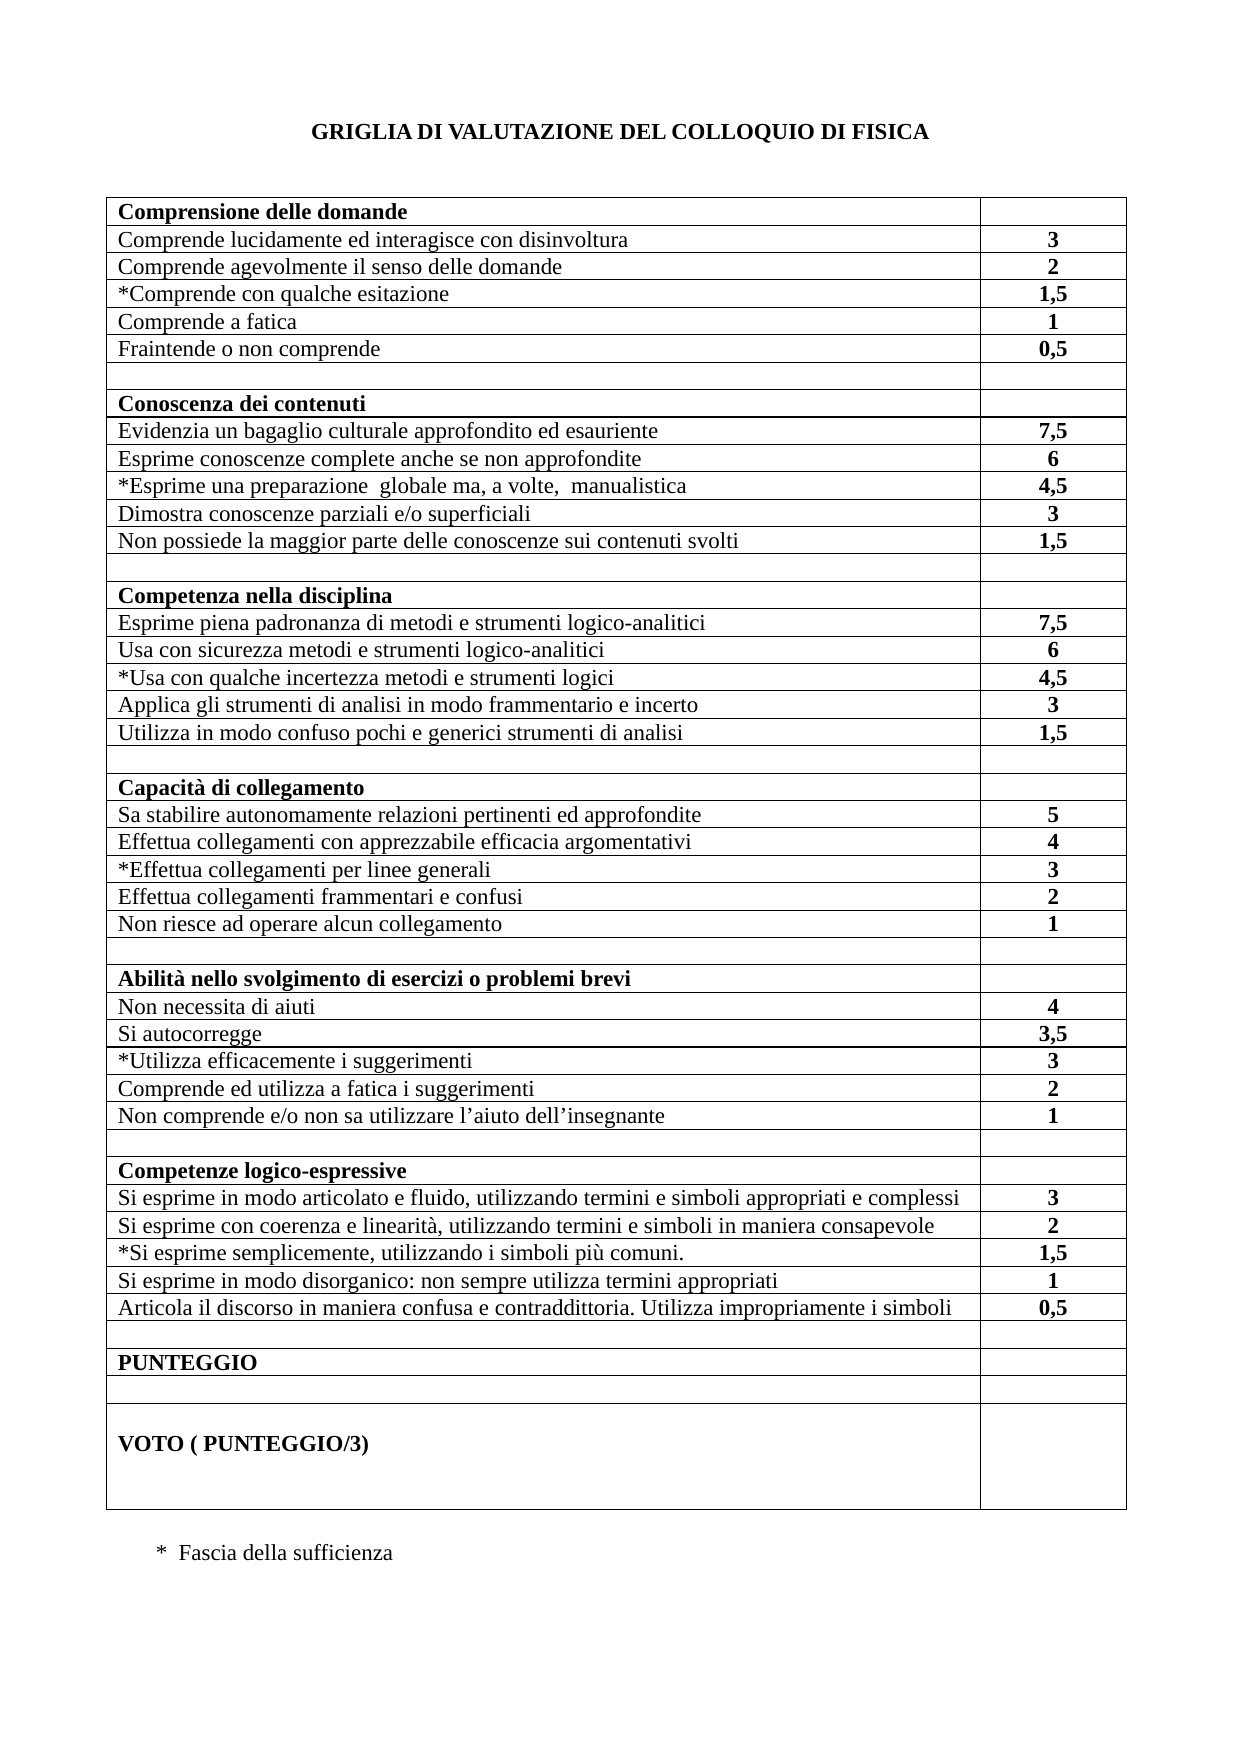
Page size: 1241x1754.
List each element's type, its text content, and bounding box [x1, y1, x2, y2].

table_cell 3 [981, 691, 1126, 718]
table_cell [107, 1376, 980, 1403]
table_cell [981, 390, 1126, 416]
table_cell PUNTEGGIO [107, 1349, 980, 1375]
table_cell 4 [981, 993, 1126, 1019]
table_cell [981, 1376, 1126, 1403]
table_cell Non possiede la maggior parte delle conoscenze sui contenuti svolti [107, 527, 980, 553]
table_cell Articola il discorso in maniera confusa e contraddittoria. Utilizza impropriamente i simboli [107, 1294, 980, 1320]
table_cell Non riesce ad operare alcun collegamento [107, 911, 980, 937]
table_cell Esprime conoscenze complete anche se non approfondite [107, 445, 980, 471]
table_cell 1,5 [981, 1239, 1126, 1266]
table_cell [981, 1349, 1126, 1375]
table_cell *Effettua collegamenti per linee generali [107, 856, 980, 882]
table_cell 4,5 [981, 664, 1126, 690]
table_cell [981, 965, 1126, 992]
table_cell 4,5 [981, 472, 1126, 498]
table_cell 3 [981, 856, 1126, 882]
table_cell 1,5 [981, 527, 1126, 553]
table_cell 3,5 [981, 1020, 1126, 1046]
table_cell [107, 363, 980, 389]
table_cell [981, 582, 1126, 608]
table_cell 6 [981, 445, 1126, 471]
table_cell [107, 938, 980, 964]
table_cell [107, 1321, 980, 1348]
table_header Comprensione delle domande [107, 198, 980, 224]
table_cell Conoscenza dei contenuti [107, 390, 980, 416]
table_cell VOTO ( PUNTEGGIO/3) [107, 1404, 980, 1509]
table_cell Usa con sicurezza metodi e strumenti logico-analitici [107, 637, 980, 663]
table_cell Utilizza in modo confuso pochi e generici strumenti di analisi [107, 719, 980, 745]
table_cell Comprende a fatica [107, 308, 980, 334]
table_cell Si esprime in modo disorganico: non sempre utilizza termini appropriati [107, 1267, 980, 1293]
table_cell Sa stabilire autonomamente relazioni pertinenti ed approfondite [107, 801, 980, 827]
table_cell Si esprime con coerenza e linearità, utilizzando termini e simboli in maniera consapevole [107, 1212, 980, 1238]
table_cell Si esprime in modo articolato e fluido, utilizzando termini e simboli appropriati e complessi [107, 1185, 980, 1211]
table_cell Esprime piena padronanza di metodi e strumenti logico-analitici [107, 609, 980, 636]
table_cell 3 [981, 500, 1126, 526]
table_cell Evidenzia un bagaglio culturale approfondito ed esauriente [107, 418, 980, 444]
table_cell 2 [981, 1212, 1126, 1238]
table_cell [981, 363, 1126, 389]
list * Fascia della sufficienza [156, 1539, 1122, 1565]
table_header [981, 198, 1126, 224]
table_cell 0,5 [981, 335, 1126, 362]
table_cell 7,5 [981, 609, 1126, 636]
table_cell 3 [981, 1048, 1126, 1074]
table_cell Comprende agevolmente il senso delle domande [107, 253, 980, 279]
table_cell Competenze logico-espressive [107, 1157, 980, 1183]
table_cell Comprende ed utilizza a fatica i suggerimenti [107, 1075, 980, 1101]
table_cell 4 [981, 828, 1126, 855]
table_cell *Esprime una preparazione globale ma, a volte, manualistica [107, 472, 980, 498]
table_cell *Comprende con qualche esitazione [107, 280, 980, 307]
table_cell 6 [981, 637, 1126, 663]
table_cell Comprende lucidamente ed interagisce con disinvoltura [107, 226, 980, 252]
table_cell [107, 746, 980, 772]
table_cell [981, 1130, 1126, 1156]
table_cell 1 [981, 308, 1126, 334]
table_cell Dimostra conoscenze parziali e/o superficiali [107, 500, 980, 526]
table_cell 1 [981, 1267, 1126, 1293]
table_cell 1,5 [981, 280, 1126, 307]
table_cell 2 [981, 253, 1126, 279]
table_cell [981, 1404, 1126, 1509]
table_cell [981, 1157, 1126, 1183]
table_cell *Utilizza efficacemente i suggerimenti [107, 1048, 980, 1074]
table_cell [107, 1130, 980, 1156]
table_cell Competenza nella disciplina [107, 582, 980, 608]
table_cell [981, 938, 1126, 964]
table_cell [981, 1321, 1126, 1348]
table_cell 2 [981, 1075, 1126, 1101]
table_cell 1 [981, 1102, 1126, 1129]
table_cell Applica gli strumenti di analisi in modo frammentario e incerto [107, 691, 980, 718]
table_cell 0,5 [981, 1294, 1126, 1320]
table_cell Non necessita di aiuti [107, 993, 980, 1019]
table_cell Si autocorregge [107, 1020, 980, 1046]
table_cell Fraintende o non comprende [107, 335, 980, 362]
table_cell [107, 554, 980, 581]
table_cell Effettua collegamenti frammentari e confusi [107, 883, 980, 909]
table_cell Abilità nello svolgimento di esercizi o problemi brevi [107, 965, 980, 992]
table_cell Capacità di collegamento [107, 774, 980, 800]
text GRIGLIA DI VALUTAZIONE DEL COLLOQUIO DI FISICA [118, 118, 1122, 144]
table_cell 1,5 [981, 719, 1126, 745]
table_cell 7,5 [981, 418, 1126, 444]
table_cell Non comprende e/o non sa utilizzare l’aiuto dell’insegnante [107, 1102, 980, 1129]
table_cell *Usa con qualche incertezza metodi e strumenti logici [107, 664, 980, 690]
table_cell Effettua collegamenti con apprezzabile efficacia argomentativi [107, 828, 980, 855]
table_cell 3 [981, 226, 1126, 252]
table_cell 3 [981, 1185, 1126, 1211]
table_cell 5 [981, 801, 1126, 827]
table_cell [981, 554, 1126, 581]
table_cell *Si esprime semplicemente, utilizzando i simboli più comuni. [107, 1239, 980, 1266]
table_cell [981, 774, 1126, 800]
table_cell [981, 746, 1126, 772]
table_cell 1 [981, 911, 1126, 937]
table_cell 2 [981, 883, 1126, 909]
